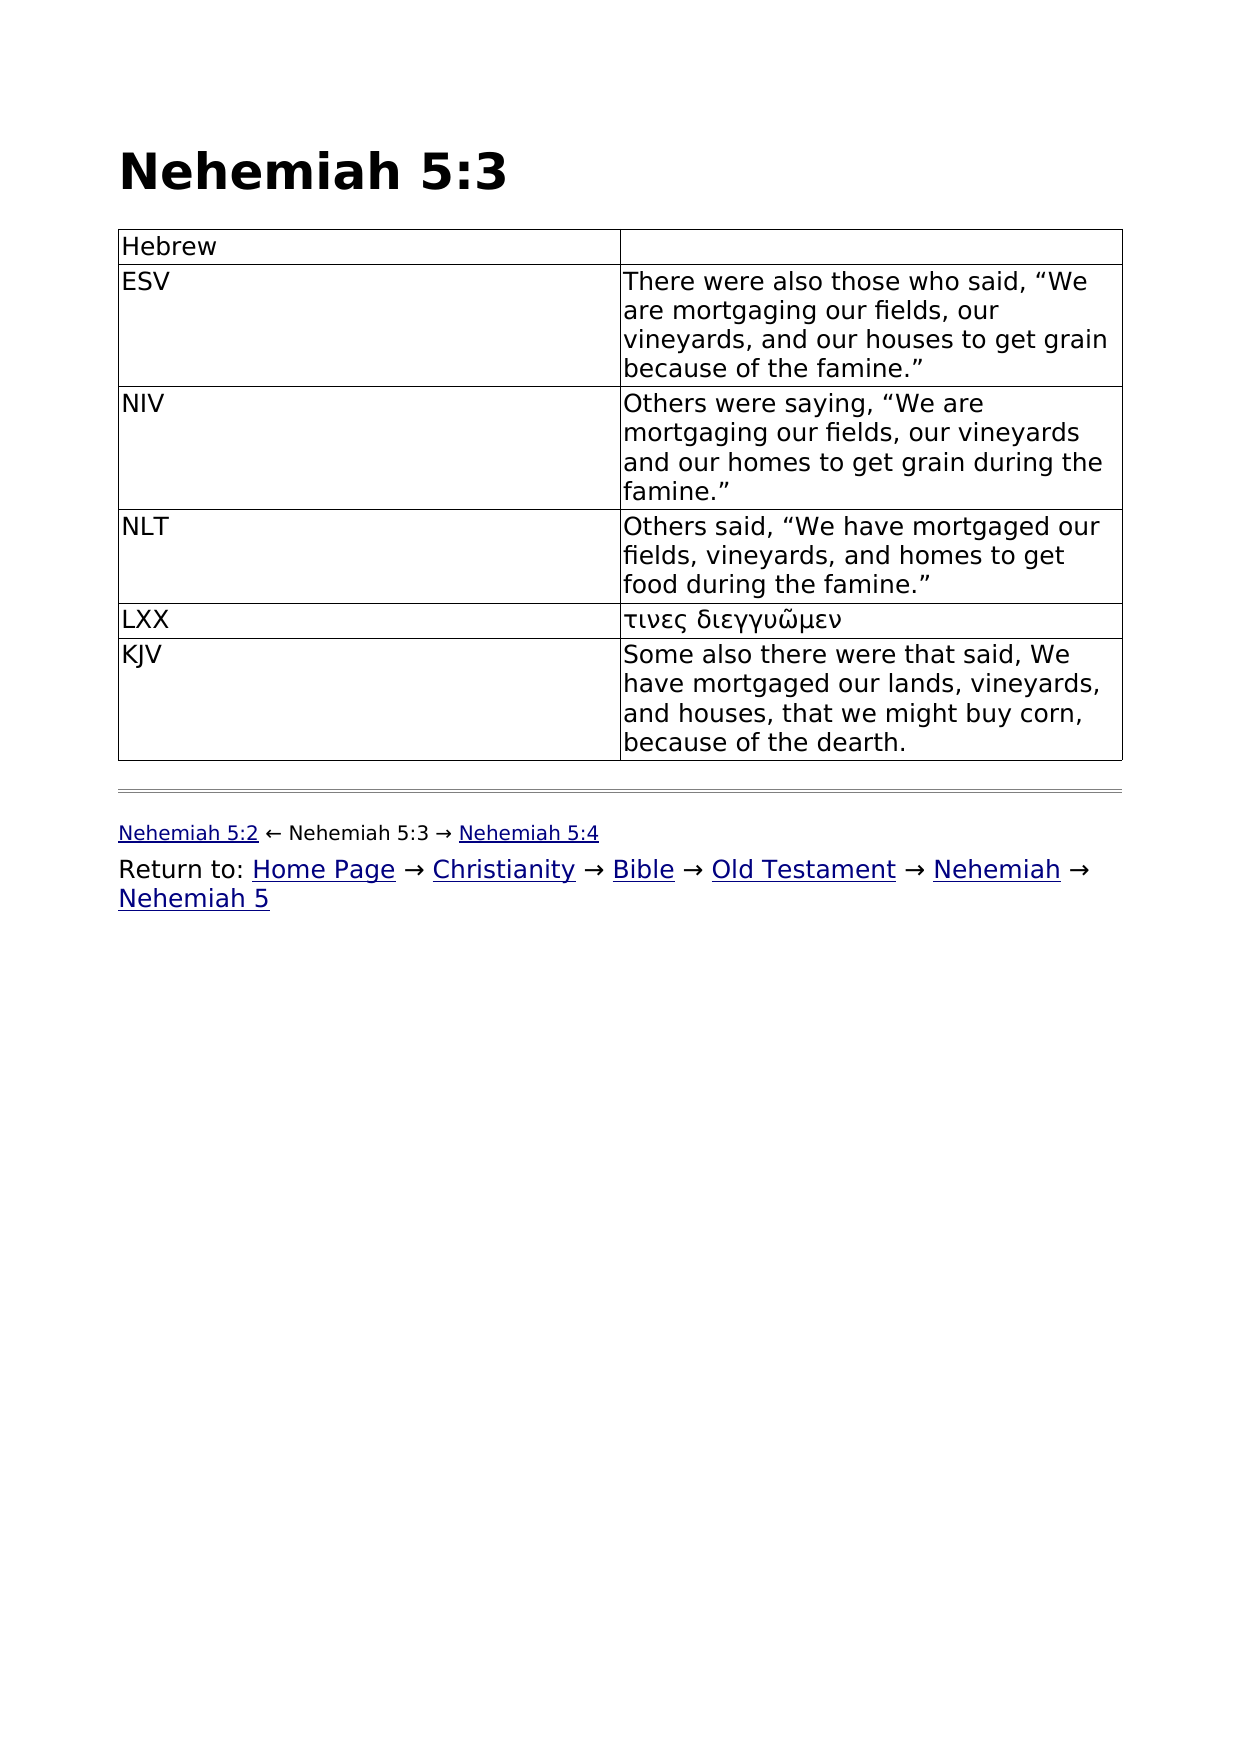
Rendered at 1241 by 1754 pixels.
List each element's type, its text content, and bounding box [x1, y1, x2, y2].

table_cell NIV [119, 387, 620, 509]
table_cell ESV [119, 265, 620, 386]
table_cell There were also those who said, “We are mortgaging our fields, our vineyards, and our houses to get grain because of the famine.” [621, 265, 1122, 386]
table_cell KJV [119, 639, 620, 760]
table_header [621, 230, 1122, 264]
table_cell Others were saying, “We are mortgaging our fields, our vineyards and our homes to get grain during the famine.” [621, 387, 1122, 509]
table_cell NLT [119, 510, 620, 602]
text Return to: Home Page → Christianity → Bible → Old Testament → Nehemiah → Nehemiah 5 [118, 855, 1122, 914]
text Nehemiah 5:2 ← Nehemiah 5:3 → Nehemiah 5:4 [118, 821, 1122, 855]
table_cell Others said, “We have mortgaged our fields, vineyards, and homes to get food during the famine.” [621, 510, 1122, 602]
subtitle Nehemiah 5:3 [118, 143, 1122, 201]
table_header Hebrew [119, 230, 620, 264]
table_cell Some also there were that said, We have mortgaged our lands, vineyards, and houses, that we might buy corn, because of the dearth. [621, 639, 1122, 760]
table_cell τινες διεγγυῶμεν [621, 604, 1122, 637]
table_cell LXX [119, 604, 620, 637]
